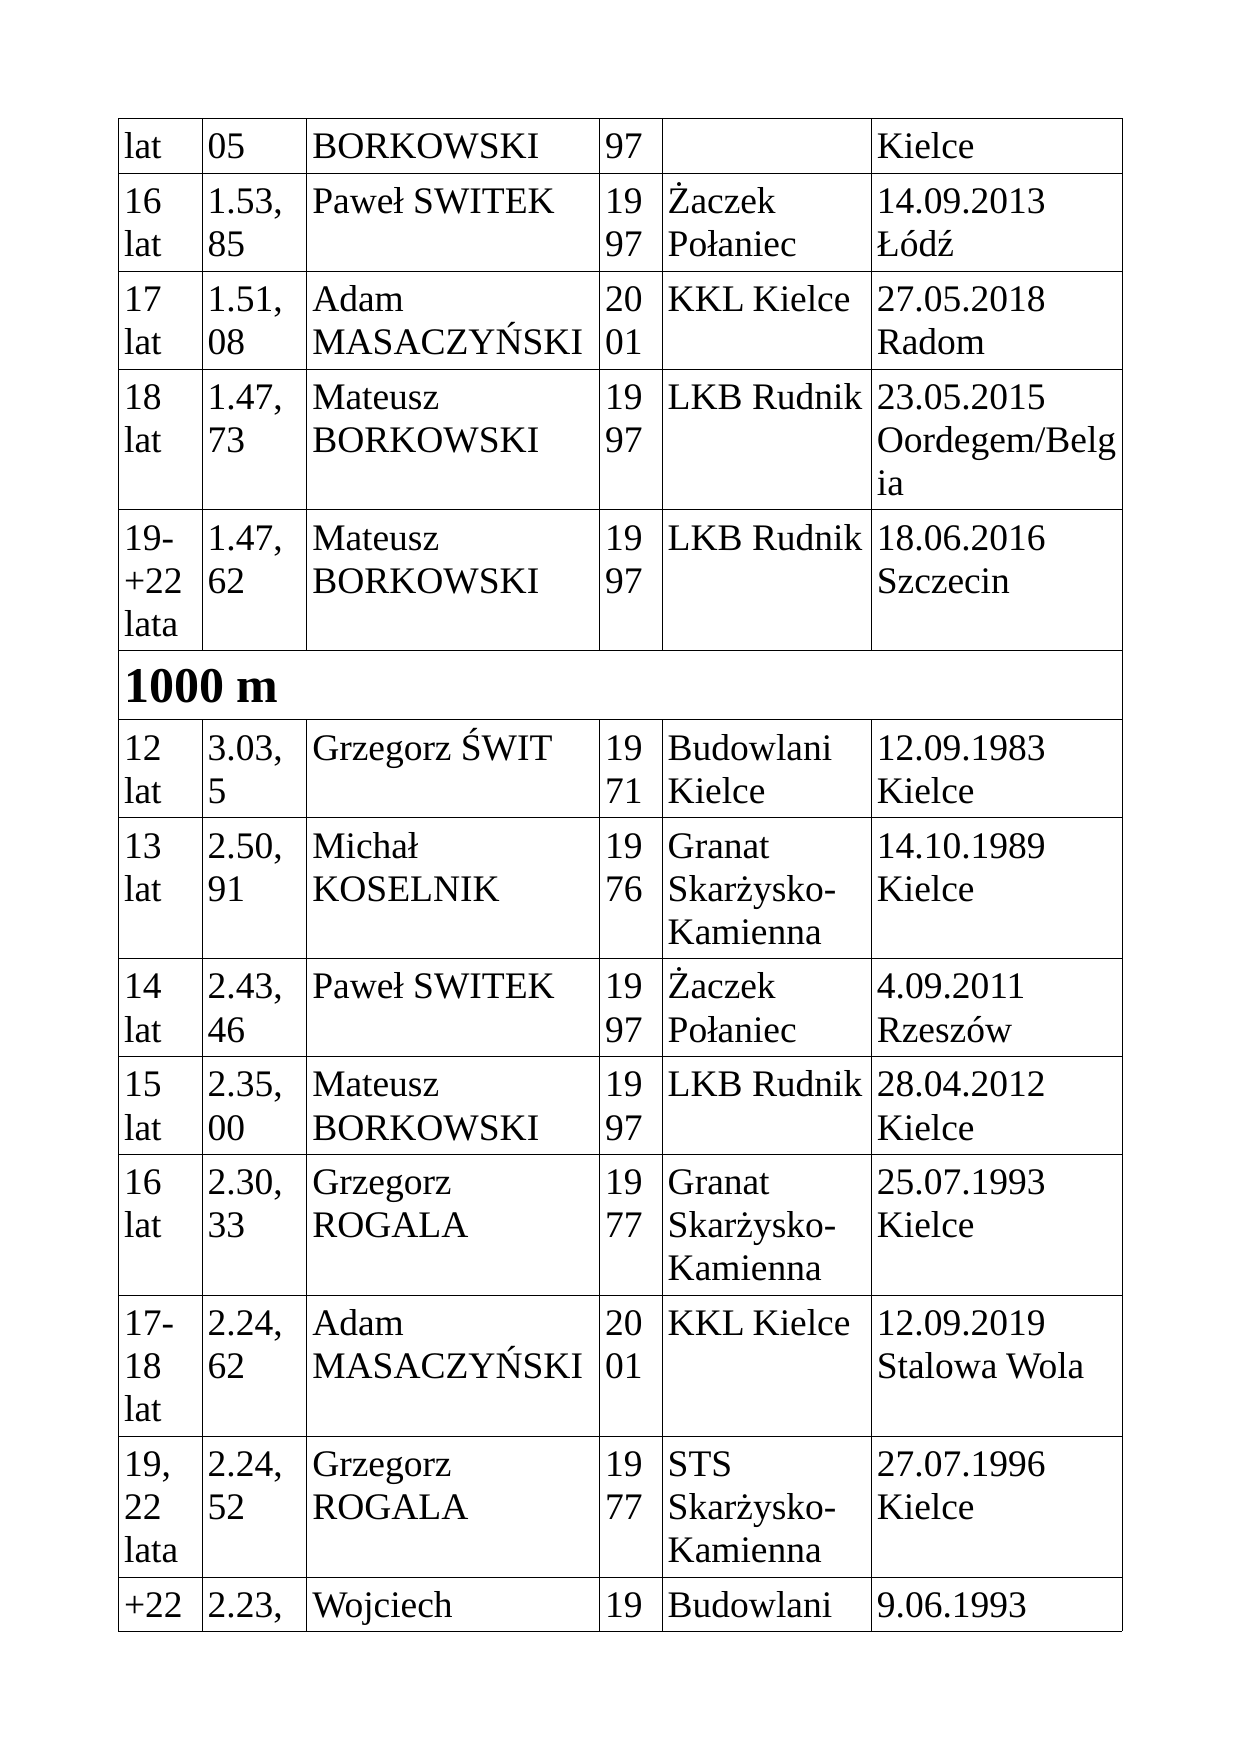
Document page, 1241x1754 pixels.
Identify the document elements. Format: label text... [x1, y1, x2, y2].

table_cell Żaczek Połaniec [663, 174, 871, 271]
table_cell STS Skarżysko-Kamienna [663, 1437, 871, 1577]
table_cell LKB Rudnik [663, 1057, 871, 1154]
table_cell Michał KOSELNIK [307, 818, 599, 958]
table_cell 19, 22 lata [119, 1437, 202, 1577]
table_cell 2.24,52 [203, 1437, 306, 1577]
table_cell 12 lat [119, 720, 202, 817]
table_cell 1.51,08 [203, 272, 306, 368]
table_cell Adam MASACZYŃSKI [307, 272, 599, 368]
table_cell 9.06.1993 [872, 1578, 1122, 1631]
table_cell Granat Skarżysko-Kamienna [663, 1155, 871, 1295]
table_cell Grzegorz ROGALA [307, 1155, 599, 1295]
table_cell 19 [600, 1578, 662, 1631]
table_cell 1.47,73 [203, 370, 306, 509]
table_cell 15 lat [119, 1057, 202, 1154]
table_cell 1977 [600, 1437, 662, 1577]
table_cell 1997 [600, 510, 662, 650]
table_cell BORKOWSKI [307, 119, 599, 173]
table_cell 19-+22 lata [119, 510, 202, 650]
table_cell 2.23, [203, 1578, 306, 1631]
table_cell Żaczek Połaniec [663, 959, 871, 1056]
table_cell LKB Rudnik [663, 370, 871, 509]
table_cell 2.43,46 [203, 959, 306, 1056]
table_cell 2.50,91 [203, 818, 306, 958]
table_cell 13 lat [119, 818, 202, 958]
table_cell 2.24,62 [203, 1296, 306, 1436]
table_cell 18 lat [119, 370, 202, 509]
table_cell 2.35,00 [203, 1057, 306, 1154]
table_cell 97 [600, 119, 662, 173]
table_cell Adam MASACZYŃSKI [307, 1296, 599, 1436]
table_cell KKL Kielce [663, 1296, 871, 1436]
table_cell Mateusz BORKOWSKI [307, 510, 599, 650]
table_cell 1997 [600, 1057, 662, 1154]
table_cell 14.10.1989 Kielce [872, 818, 1122, 958]
table_cell 1977 [600, 1155, 662, 1295]
table_cell 1997 [600, 370, 662, 509]
table_cell Granat Skarżysko-Kamienna [663, 818, 871, 958]
table_cell 16 lat [119, 174, 202, 271]
table_cell 1971 [600, 720, 662, 817]
table_cell Paweł SWITEK [307, 959, 599, 1056]
table_cell 3.03,5 [203, 720, 306, 817]
table_cell Wojciech [307, 1578, 599, 1631]
table_cell 1.47,62 [203, 510, 306, 650]
table_cell Paweł SWITEK [307, 174, 599, 271]
table_cell 12.09.1983 Kielce [872, 720, 1122, 817]
table_cell 28.04.2012 Kielce [872, 1057, 1122, 1154]
table_cell +22 [119, 1578, 202, 1631]
table_cell 27.07.1996 Kielce [872, 1437, 1122, 1577]
table_cell 1997 [600, 959, 662, 1056]
table_cell 27.05.2018 Radom [872, 272, 1122, 368]
table_cell 23.05.2015 Oordegem/Belgia [872, 370, 1122, 509]
table_cell 1.53,85 [203, 174, 306, 271]
table_cell KKL Kielce [663, 272, 871, 368]
table_cell 12.09.2019 Stalowa Wola [872, 1296, 1122, 1436]
table_cell [663, 119, 871, 173]
table_cell 05 [203, 119, 306, 173]
table_cell Budowlani [663, 1578, 871, 1631]
table_cell Mateusz BORKOWSKI [307, 370, 599, 509]
table_cell 16 lat [119, 1155, 202, 1295]
table_cell Grzegorz ROGALA [307, 1437, 599, 1577]
table_cell 17-18 lat [119, 1296, 202, 1436]
table_cell 18.06.2016 Szczecin [872, 510, 1122, 650]
table_cell 2001 [600, 272, 662, 368]
table_cell 2.30,33 [203, 1155, 306, 1295]
table_cell Grzegorz ŚWIT [307, 720, 599, 817]
table_cell lat [119, 119, 202, 173]
table_cell 4.09.2011 Rzeszów [872, 959, 1122, 1056]
table_cell Kielce [872, 119, 1122, 173]
table_cell 2001 [600, 1296, 662, 1436]
table_cell 17 lat [119, 272, 202, 368]
table_cell 1976 [600, 818, 662, 958]
table_cell 14 lat [119, 959, 202, 1056]
table_cell LKB Rudnik [663, 510, 871, 650]
table_cell Mateusz BORKOWSKI [307, 1057, 599, 1154]
table_cell 25.07.1993 Kielce [872, 1155, 1122, 1295]
table_cell 14.09.2013 Łódź [872, 174, 1122, 271]
table_cell Budowlani Kielce [663, 720, 871, 817]
table_cell 1997 [600, 174, 662, 271]
table_cell 1000 m [119, 651, 1122, 719]
